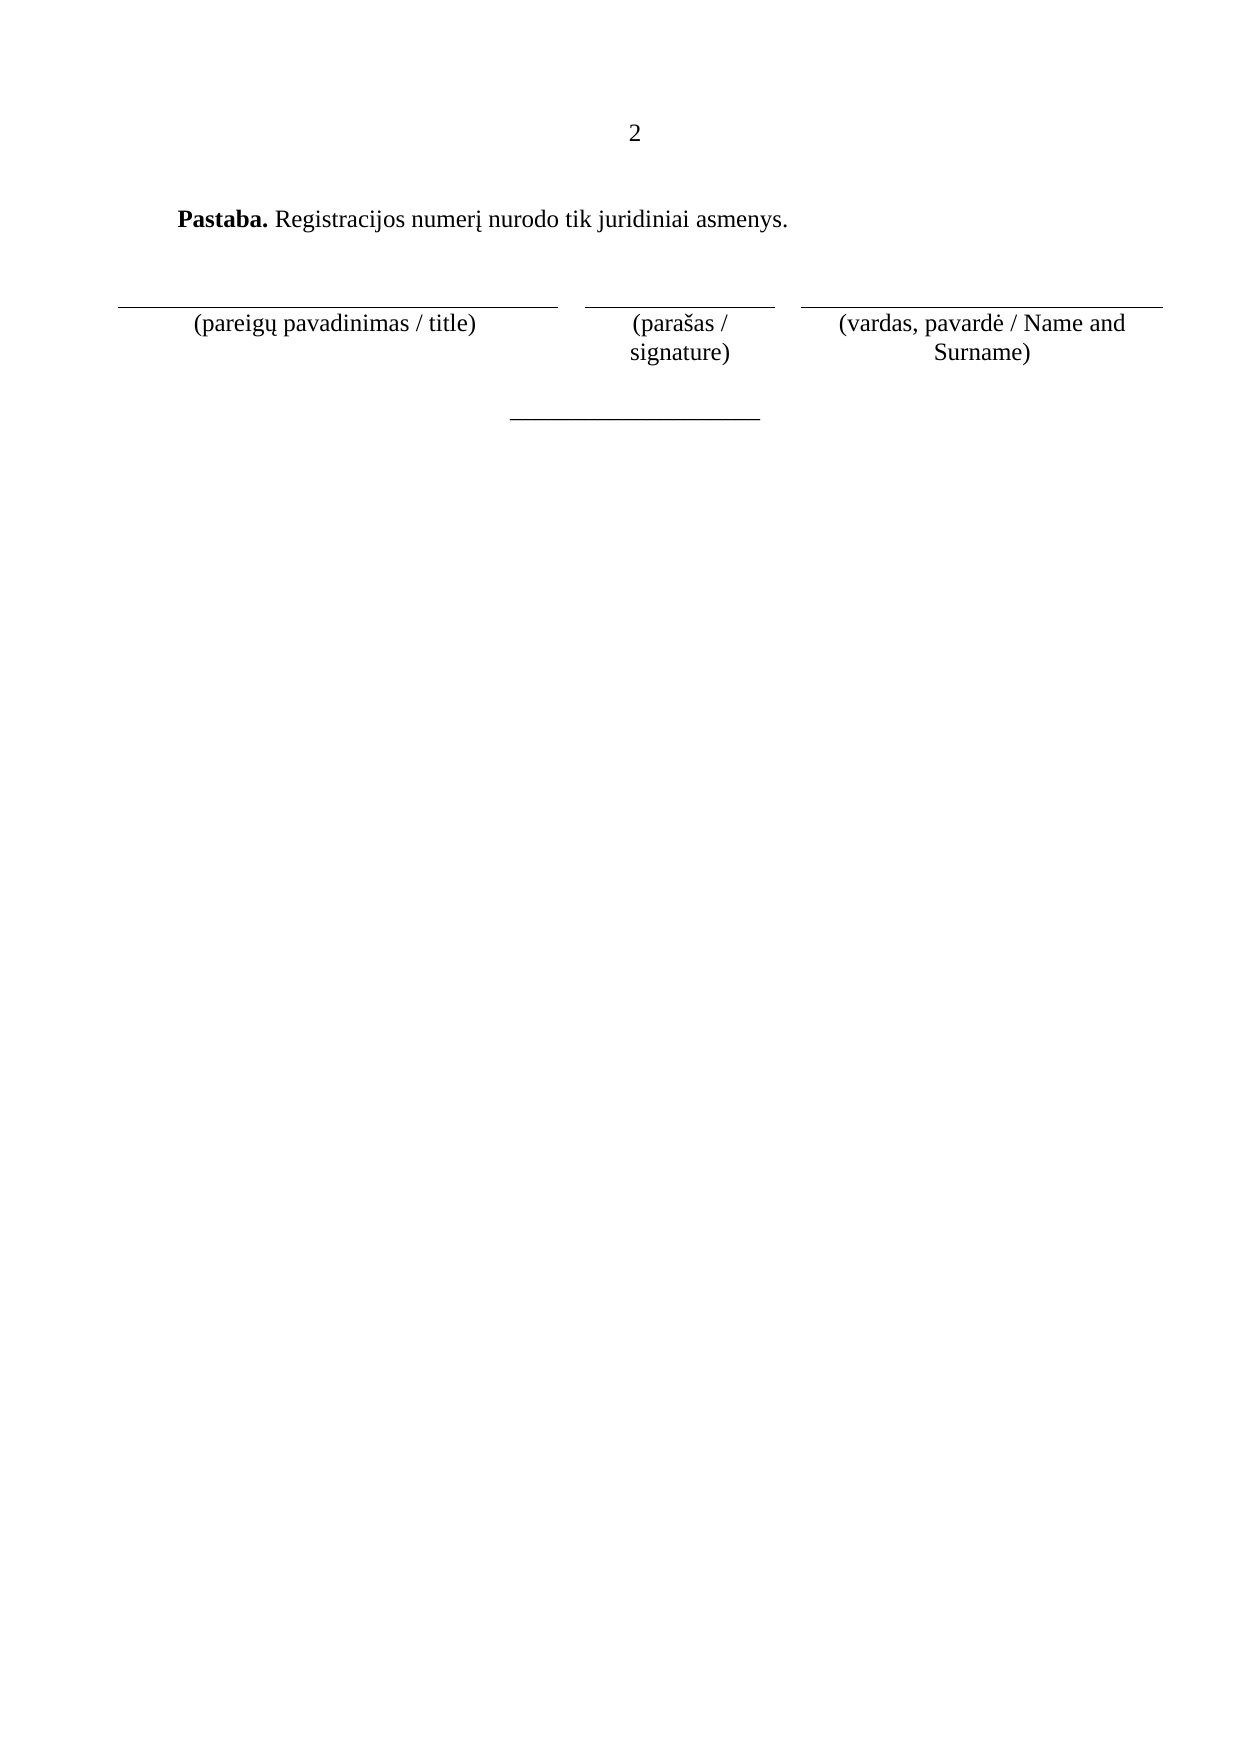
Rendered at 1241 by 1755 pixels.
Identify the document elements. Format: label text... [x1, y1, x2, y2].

table_header [801, 262, 1163, 307]
table_cell (parašas / signature) [585, 308, 775, 365]
table_cell [558, 307, 585, 365]
table_header [775, 262, 801, 307]
text Pastaba. Registracijos numerį nurodo tik juridiniai asmenys. [118, 204, 1152, 233]
table_cell (pareigų pavadinimas / title) [118, 308, 557, 365]
table_header [558, 262, 585, 307]
table_cell (vardas, pavardė / Name and Surname) [801, 308, 1163, 365]
table_header [118, 262, 557, 307]
table_cell [775, 307, 801, 365]
table_header [585, 262, 775, 307]
text ____________________ [118, 394, 1152, 423]
